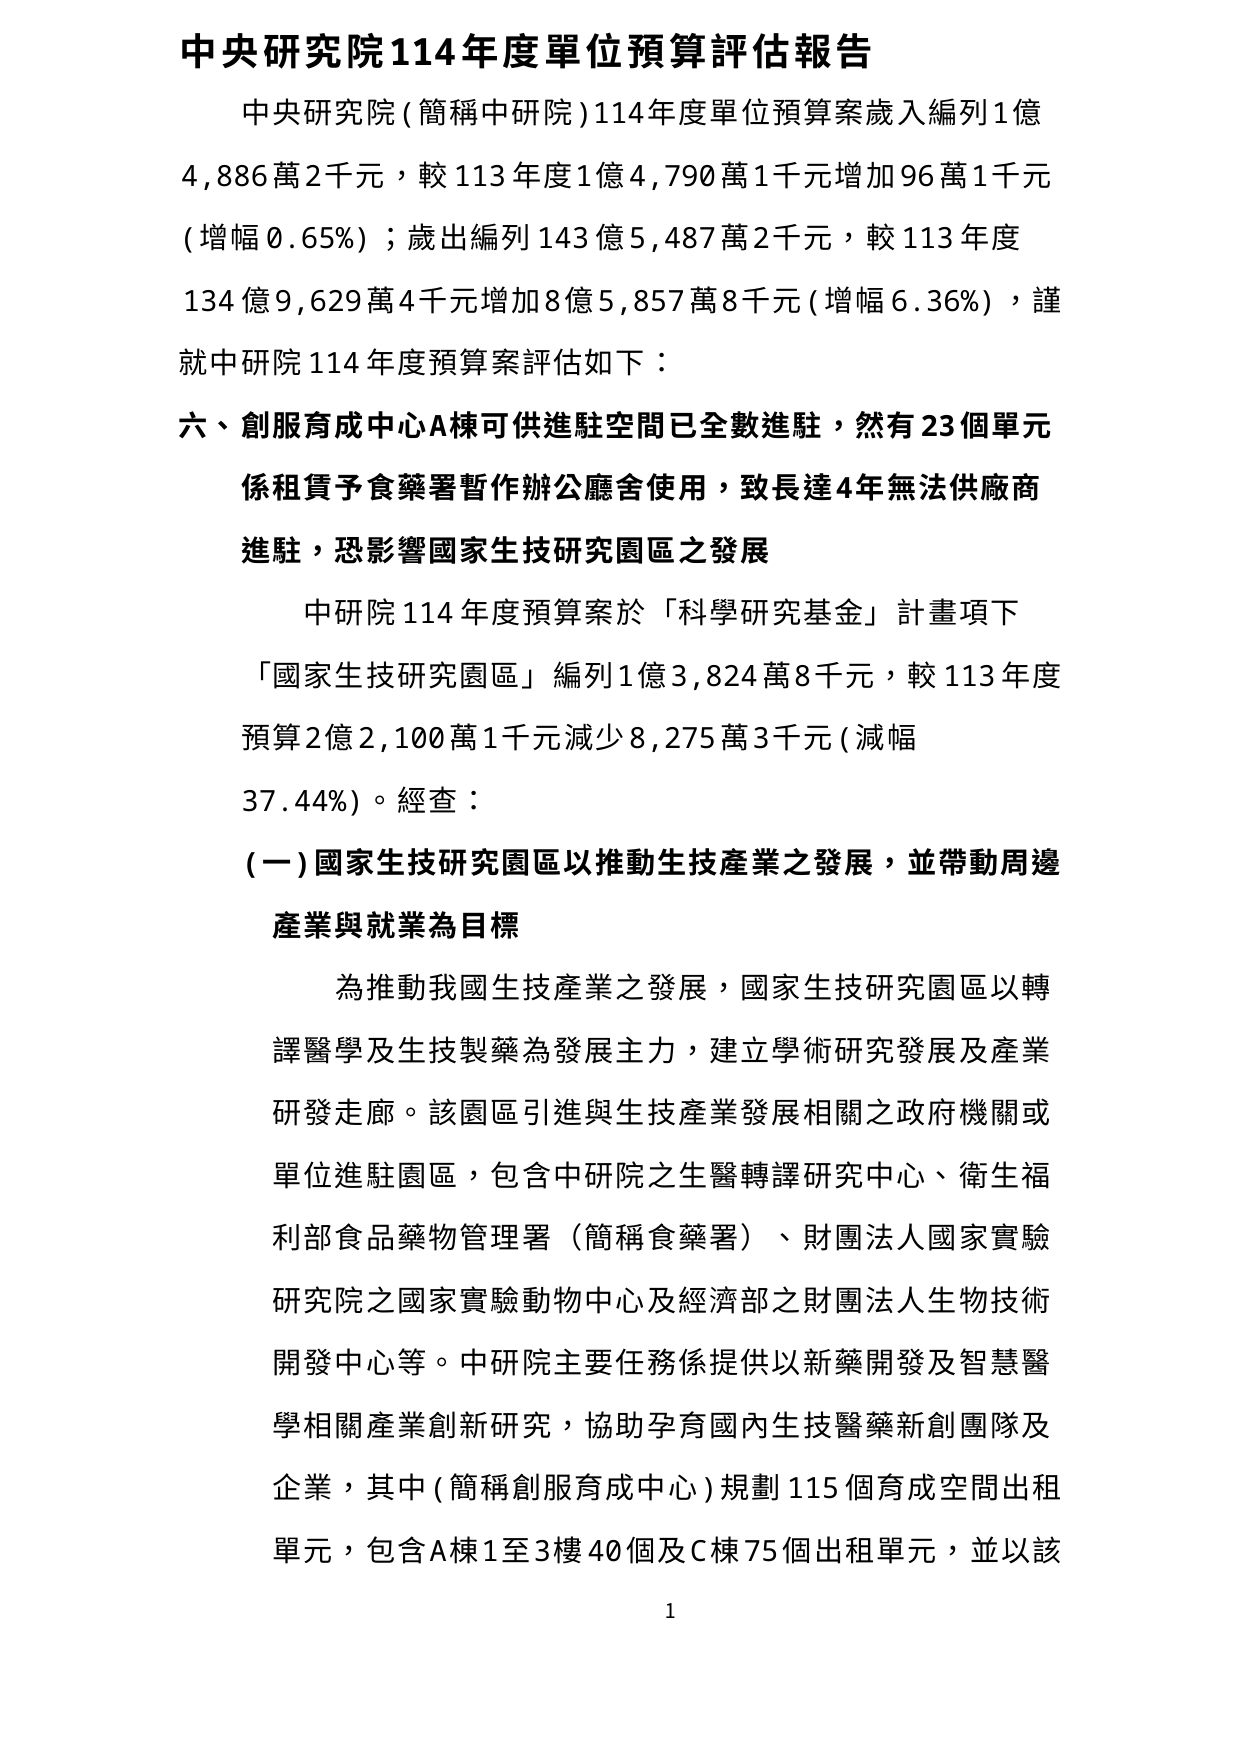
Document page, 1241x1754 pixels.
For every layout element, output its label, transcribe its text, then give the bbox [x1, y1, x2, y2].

text 為推動我國生技產業之發展，國家生技研究園區以轉譯醫學及生技製藥為發展主力，建立學術研究發展及產業研發走廊。該園區引進與生技產業發展相關之政府機關或單位進駐園區，包含中研院之生醫轉譯研究中心、衛生福利部食品藥物管理署（簡稱食藥署）、財團法人國家實驗研究院之國家實驗動物中心及經濟部之財團法人生物技術開發中心等。中研院主要任務係提供以新藥開發及智慧醫學相關產業創新研究，協助孕育國內生技醫藥新創團隊及企業，其中(簡稱創服育成中心)規劃115個育成空間出租單元，包含A棟1至3樓40個及C棟75個出租單元，並以該 [266, 944, 1063, 1569]
text 六、創服育成中心A棟可供進駐空間已全數進駐，然有23個單元係租賃予食藥署暫作辦公廳舍使用，致長達4年無法供廠商進駐，恐影響國家生技研究園區之發展 [177, 382, 1063, 569]
text 中央研究院114年度單位預算評估報告 [177, 7, 1063, 69]
text 中研院114年度預算案於「科學研究基金」計畫項下「國家生技研究園區」編列1億3,824萬8千元，較113年度預算2億2,100萬1千元減少8,275萬3千元(減幅37.44%)。經查： [236, 569, 1063, 819]
text (一)國家生技研究園區以推動生技產業之發展，並帶動周邊產業與就業為目標 [236, 819, 1063, 944]
text 中央研究院(簡稱中研院)114年度單位預算案歲入編列1億4,886萬2千元，較113年度1億4,790萬1千元增加96萬1千元(增幅0.65%)；歲出編列143億5,487萬2千元，較113年度134億9,629萬4千元增加8億5,857萬8千元(增幅6.36%)，謹就中研院114年度預算案評估如下： [177, 69, 1063, 382]
